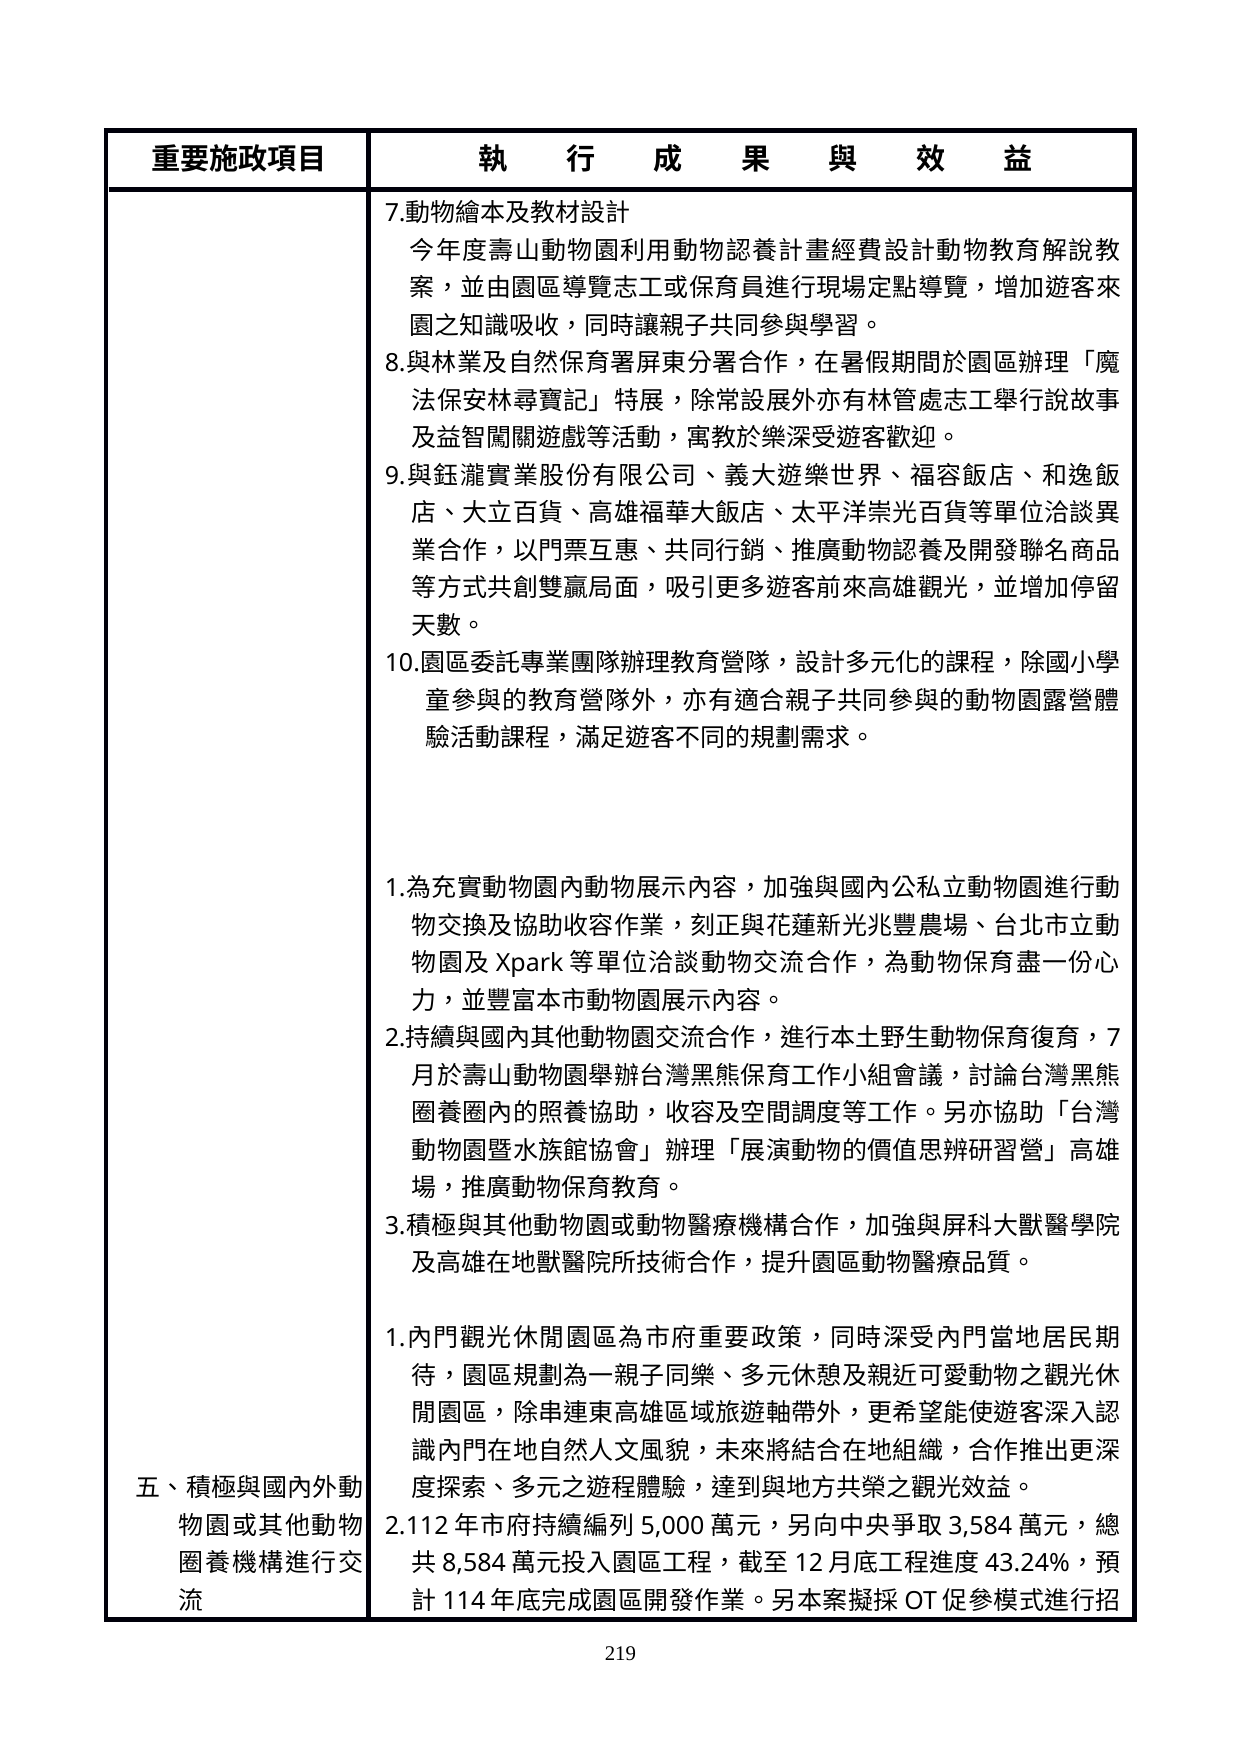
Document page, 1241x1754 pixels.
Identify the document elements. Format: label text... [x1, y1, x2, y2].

table_cell 五、積極與國內外動物園或其他動物圈養機構進行交流 [108, 188, 366, 1617]
table_cell 7.動物繪本及教材設計 今年度壽山動物園利用動物認養計畫經費設計動物教育解說教案，並由園區導覽志工或保育員進行現場定點導覽，增加遊客來園之知識吸收，同時讓親子共同參與學習。 8.與林業及自然保育署屏東分署合作，在暑假期間於園區辦理「魔法保安林尋寶記」特展，除常設展外亦有林管處志工舉行說故事及益智闖關遊戲等活動，寓教於樂深受遊客歡迎。 9.與鈺瀧實業股份有限公司、義大遊樂世界、福容飯店、和逸飯店、大立百貨、高雄福華大飯店、太平洋崇光百貨等單位洽談異業合作，以門票互惠、共同行銷、推廣動物認養及開發聯名商品等方式共創雙贏局面，吸引更多遊客前來高雄觀光，並增加停留天數。 10.園區委託專業團隊辦理教育營隊，設計多元化的課程，除國小學童參與的教育營隊外，亦有適合親子共同參與的動物園露營體驗活動課程，滿足遊客不同的規劃需求。 1.為充實動物園內動物展示內容，加強與國內公私立動物園進行動物交換及協助收容作業，刻正與花蓮新光兆豐農場、台北市立動物園及Xpark等單位洽談動物交流合作，為動物保育盡一份心力，並豐富本市動物園展示內容。 2.持續與國內其他動物園交流合作，進行本土野生動物保育復育，7月於壽山動物園舉辦台灣黑熊保育工作小組會議，討論台灣黑熊圈養圈內的照養協助，收容及空間調度等工作。另亦協助「台灣動物園暨水族館協會」辦理「展演動物的價值思辨研習營」高雄場，推廣動物保育教育。 3.積極與其他動物園或動物醫療機構合作，加強與屏科大獸醫學院及高雄在地獸醫院所技術合作，提升園區動物醫療品質。 1.內門觀光休閒園區為市府重要政策，同時深受內門當地居民期待，園區規劃為一親子同樂、多元休憩及親近可愛動物之觀光休閒園區，除串連東高雄區域旅遊軸帶外，更希望能使遊客深入認識內門在地自然人文風貌，未來將結合在地組織，合作推出更深度探索、多元之遊程體驗，達到與地方共榮之觀光效益。 2.112年市府持續編列5,000萬元，另向中央爭取3,584萬元，總共8,584萬元投入園區工程，截至12月底工程進度43.24%，預計114年底完成園區開發作業。另本案擬採OT促參模式進行招 [371, 192, 1132, 1617]
table_header 重要施政項目 [108, 133, 366, 187]
table_header 執 行 成 果 與 效 益 [371, 133, 1132, 187]
